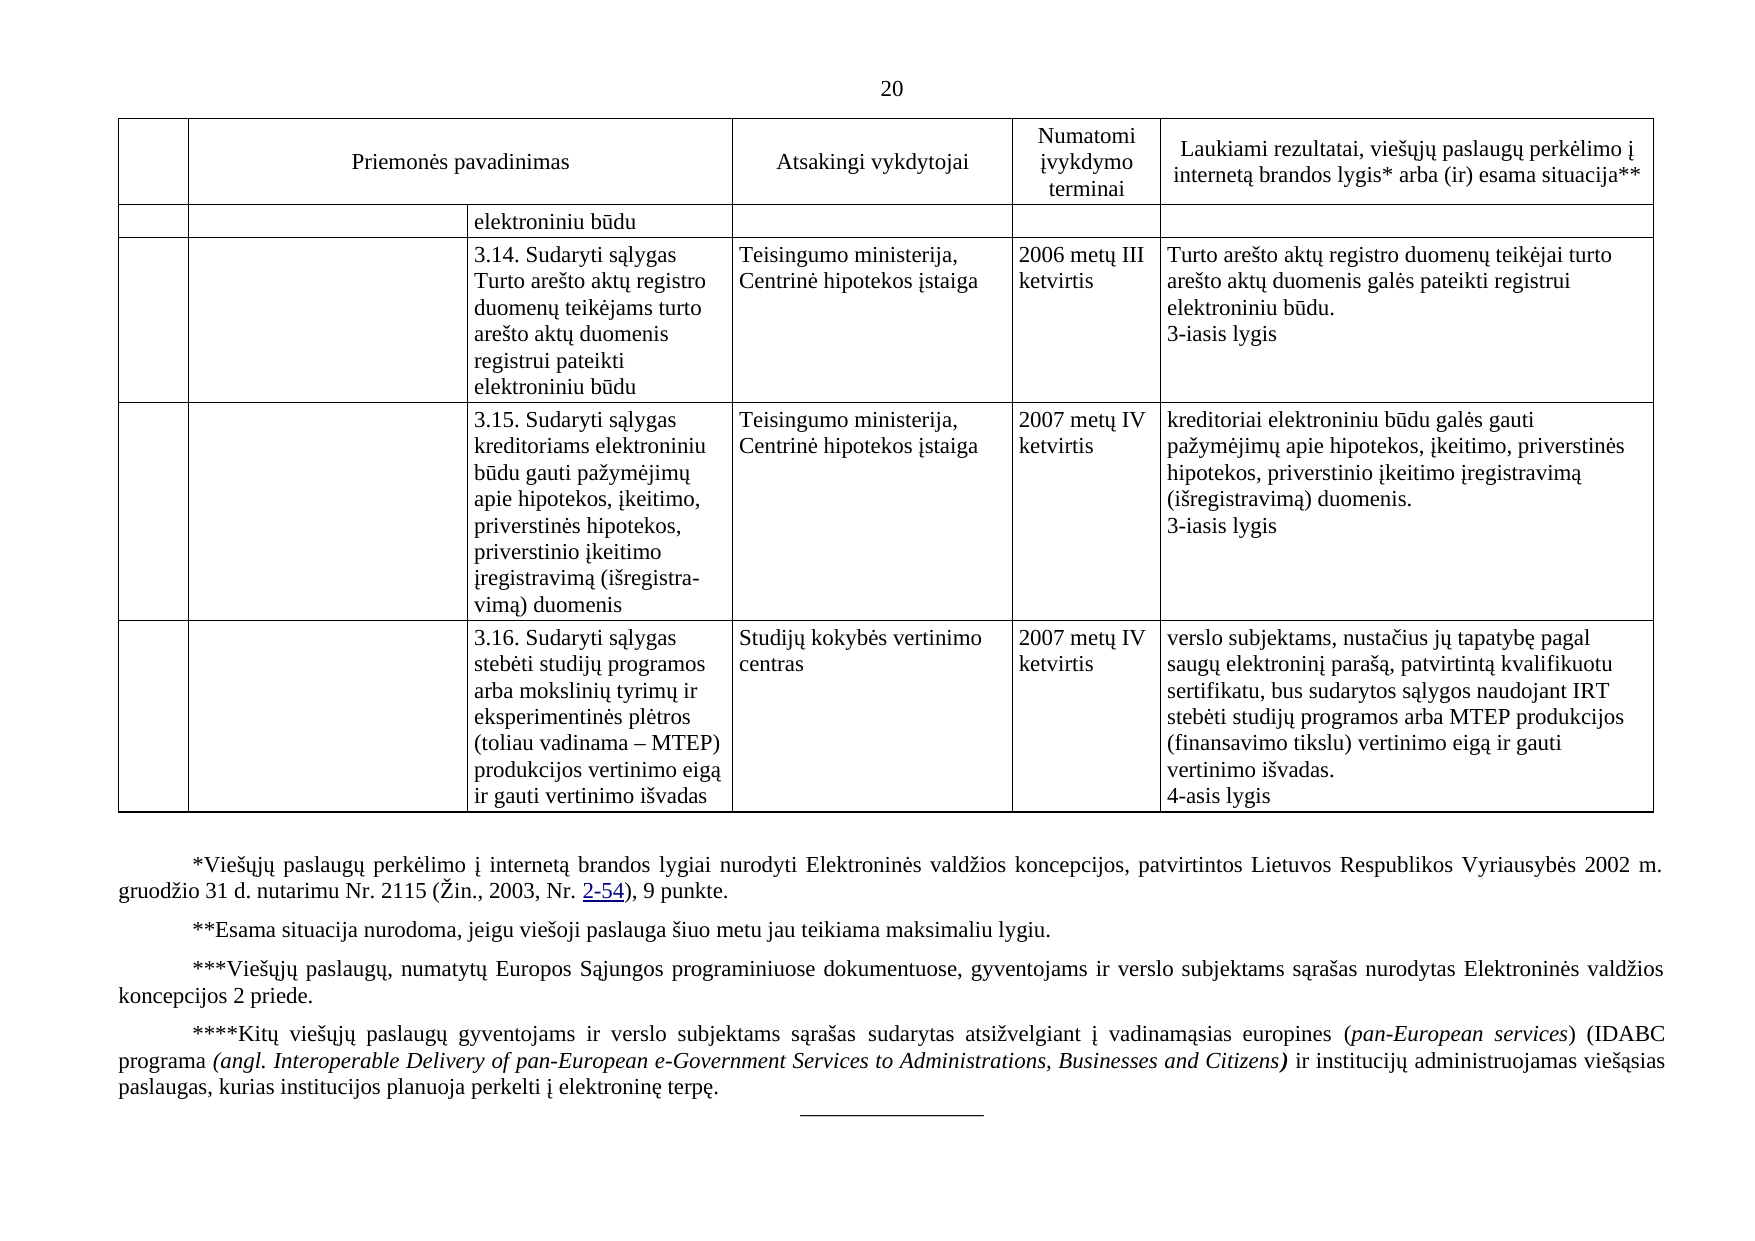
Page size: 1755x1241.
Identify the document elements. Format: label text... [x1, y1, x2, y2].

table_header Atsakingi vykdytojai [733, 119, 1012, 204]
table_cell [733, 205, 1012, 237]
table_cell [119, 238, 188, 402]
table_cell Turto arešto aktų registro duomenų teikėjai turto arešto aktų duomenis galės pateikti registrui elektroniniu būdu. 3-iasis lygis [1161, 238, 1653, 402]
text ****Kitų viešųjų paslaugų gyventojams ir verslo subjektams sąrašas sudarytas atsižvelgiant į vadinamąsias europines (pan-European services) (IDABC programa (angl. Interoperable Delivery of pan-European e-Government Services to Administrations, Businesses and Citizens) ir institucijų administruojamas viešąsias paslaugas, kurias institucijos planuoja perkelti į elektroninę terpę. [118, 1021, 1666, 1099]
table_cell Studijų kokybės vertinimo centras [733, 621, 1012, 811]
table_header Laukiami rezultatai, viešųjų paslaugų perkėlimo į internetą brandos lygis* arba (ir) esama situacija** [1161, 119, 1653, 204]
table_cell 3.15. Sudaryti sąlygas kreditoriams elektroniniu būdu gauti pažymėjimų apie hipotekos, įkeitimo, priverstinės hipotekos, priverstinio įkeitimo įregistravimą (išregistra-vimą) duomenis [468, 403, 732, 620]
table_cell [1161, 205, 1653, 237]
table_cell elektroniniu būdu [468, 205, 732, 237]
table_cell 2007 metų IV ketvirtis [1013, 403, 1160, 620]
table_cell 2006 metų III ketvirtis [1013, 238, 1160, 402]
table_cell [189, 621, 467, 811]
table_cell [119, 403, 188, 620]
table_cell [119, 621, 188, 811]
table_header Priemonės pavadinimas [189, 119, 732, 204]
table_cell [189, 403, 467, 620]
table_cell [119, 205, 188, 237]
table_cell [189, 238, 467, 402]
table_cell Teisingumo ministerija, Centrinė hipotekos įstaiga [733, 403, 1012, 620]
table_cell [189, 205, 467, 237]
text *Viešųjų paslaugų perkėlimo į internetą brandos lygiai nurodyti Elektroninės valdžios koncepcijos, patvirtintos Lietuvos Respublikos Vyriausybės 2002 m. gruodžio 31 d. nutarimu Nr. 2115 (Žin., 2003, Nr. 2-54), 9 punkte. [118, 851, 1666, 904]
table_cell verslo subjektams, nustačius jų tapatybę pagal saugų elektroninį parašą, patvirtintą kvalifikuotu sertifikatu, bus sudarytos sąlygos naudojant IRT stebėti studijų programos arba MTEP produkcijos (finansavimo tikslu) vertinimo eigą ir gauti vertinimo išvadas. 4-asis lygis [1161, 621, 1653, 811]
text ***Viešųjų paslaugų, numatytų Europos Sąjungos programiniuose dokumentuose, gyventojams ir verslo subjektams sąrašas nurodytas Elektroninės valdžios koncepcijos 2 priede. [118, 955, 1666, 1008]
table_cell kreditoriai elektroniniu būdu galės gauti pažymėjimų apie hipotekos, įkeitimo, priverstinės hipotekos, priverstinio įkeitimo įregistravimą (išregistravimą) duomenis. 3-iasis lygis [1161, 403, 1653, 620]
table_cell 2007 metų IV ketvirtis [1013, 621, 1160, 811]
table_cell 3.14. Sudaryti sąlygas Turto arešto aktų registro duomenų teikėjams turto arešto aktų duomenis registrui pateikti elektroniniu būdu [468, 238, 732, 402]
table_header [119, 119, 188, 204]
text **Esama situacija nurodoma, jeigu viešoji paslauga šiuo metu jau teikiama maksimaliu lygiu. [118, 916, 1666, 943]
table_cell Teisingumo ministerija, Centrinė hipotekos įstaiga [733, 238, 1012, 402]
table_header Numatomi įvykdymo terminai [1013, 119, 1160, 204]
table_cell 3.16. Sudaryti sąlygas stebėti studijų programos arba mokslinių tyrimų ir eksperimentinės plėtros (toliau vadinama – MTEP) produkcijos vertinimo eigą ir gauti vertinimo išvadas [468, 621, 732, 811]
text –––––––––––––––– [118, 1099, 1666, 1126]
table_cell [1013, 205, 1160, 237]
